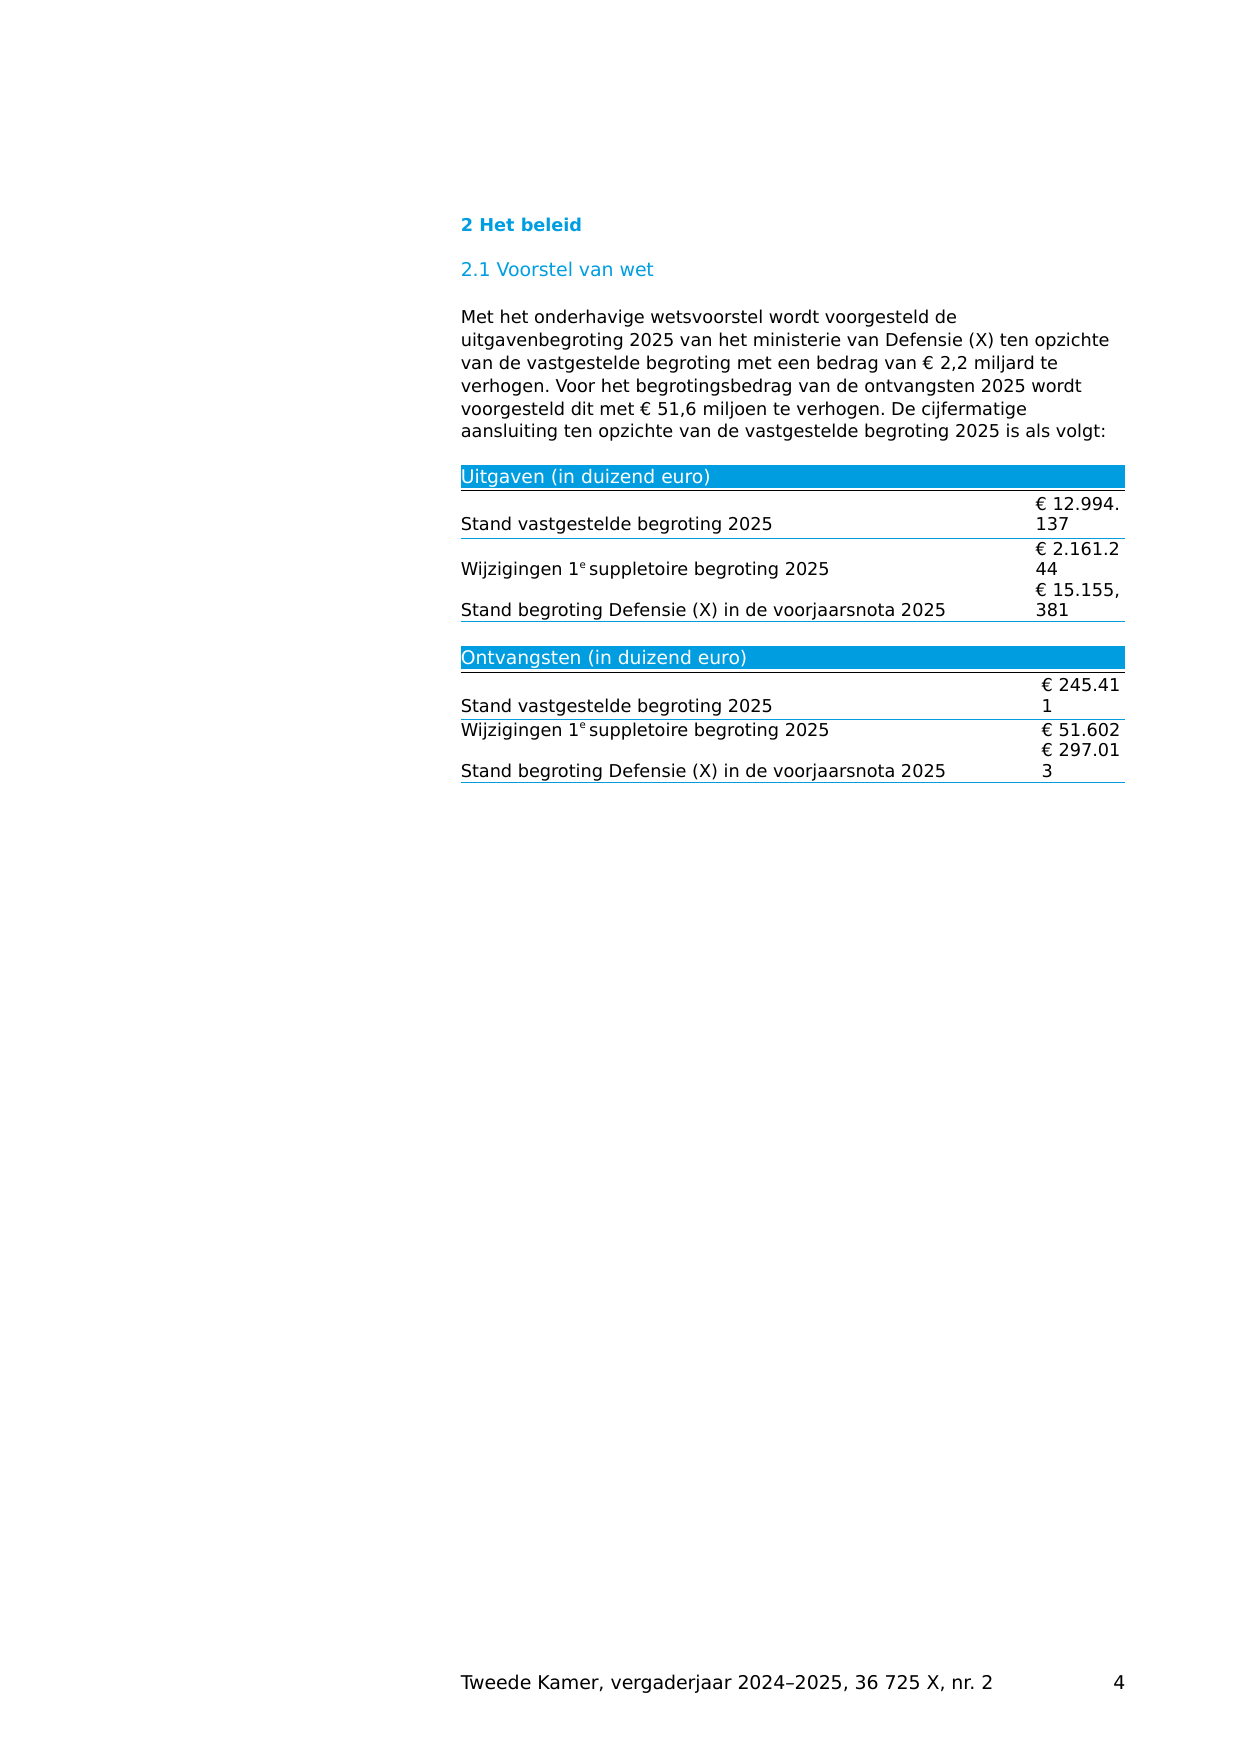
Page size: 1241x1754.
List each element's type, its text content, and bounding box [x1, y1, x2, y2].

table_cell € 2.161.244 [1033, 539, 1125, 580]
table_cell Wijzigingen 1e suppletoire begroting 2025 [461, 539, 1032, 580]
table_cell € 12.994.137 [1033, 491, 1125, 538]
title 2 Het beleid [461, 213, 1125, 236]
title 2.1 Voorstel van wet [461, 259, 1125, 281]
table_cell € 15.155,381 [1033, 580, 1125, 621]
table_cell Wijzigingen 1e suppletoire begroting 2025 [461, 720, 1038, 740]
text Met het onderhavige wetsvoorstel wordt voorgesteld de uitgavenbegroting 2025 van het ministerie van Defensie (X) ten opzichte van de vastgestelde begroting met een bedrag van € 2,2 miljard te verhogen. Voor het begrotingsbedrag van de ontvangsten 2025 wordt voorgesteld dit met € 51,6 miljoen te verhogen. De cijfermatige aansluiting ten opzichte van de vastgestelde begroting 2025 is als volgt: [461, 305, 1125, 442]
table_cell Stand vastgestelde begroting 2025 [461, 491, 1032, 538]
table_cell Stand vastgestelde begroting 2025 [461, 673, 1038, 719]
table_cell € 51.602 [1039, 720, 1125, 740]
table_cell Stand begroting Defensie (X) in de voorjaarsnota 2025 [461, 580, 1032, 621]
table_cell € 297.013 [1039, 740, 1125, 781]
table_cell € 245.411 [1039, 673, 1125, 719]
table_cell Stand begroting Defensie (X) in de voorjaarsnota 2025 [461, 740, 1038, 781]
